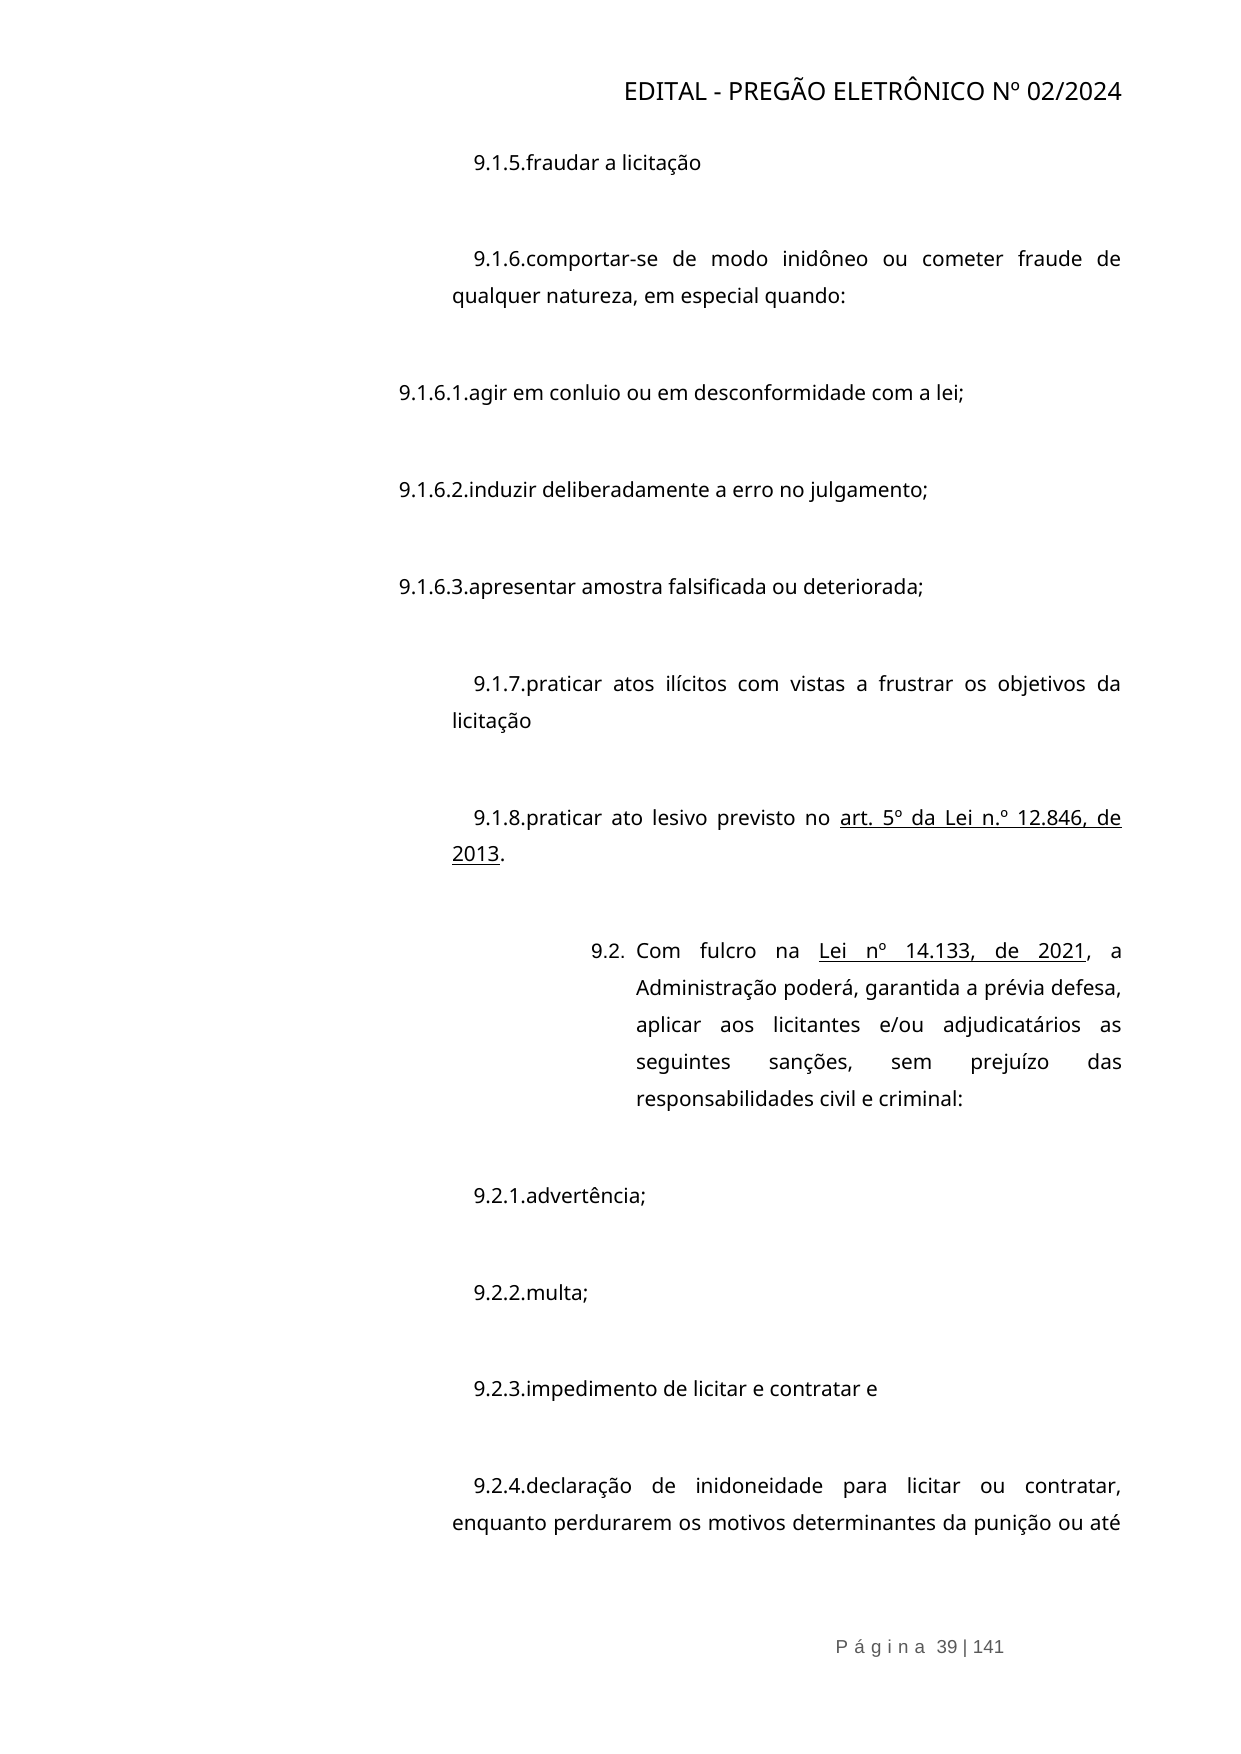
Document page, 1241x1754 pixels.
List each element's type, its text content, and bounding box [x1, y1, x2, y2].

list induzir deliberadamente a erro no julgamento; [310, 475, 1122, 504]
list agir em conluio ou em desconformidade com a lei; [310, 378, 1122, 407]
list advertência; [399, 1181, 1122, 1209]
list apresentar amostra falsificada ou deteriorada; [310, 572, 1122, 601]
list fraudar a licitação [399, 148, 1122, 176]
list Com fulcro na Lei nº 14.133, de 2021, a Administração poderá, garantida a prévia defesa, aplicar aos licitantes e/ou adjudicatários as seguintes sanções, sem prejuízo das responsabilidades civil e criminal: [591, 936, 1122, 1112]
list comportar-se de modo inidôneo ou cometer fraude de qualquer natureza, em especial quando: [399, 244, 1122, 310]
list praticar atos ilícitos com vistas a frustrar os objetivos da licitação [399, 669, 1122, 734]
list praticar ato lesivo previsto no art. 5º da Lei n.º 12.846, de 2013. [399, 803, 1122, 868]
list declaração de inidoneidade para licitar ou contratar, enquanto perdurarem os motivos determinantes da punição ou até [399, 1471, 1122, 1537]
list multa; [399, 1278, 1122, 1306]
list impedimento de licitar e contratar e [399, 1374, 1122, 1403]
